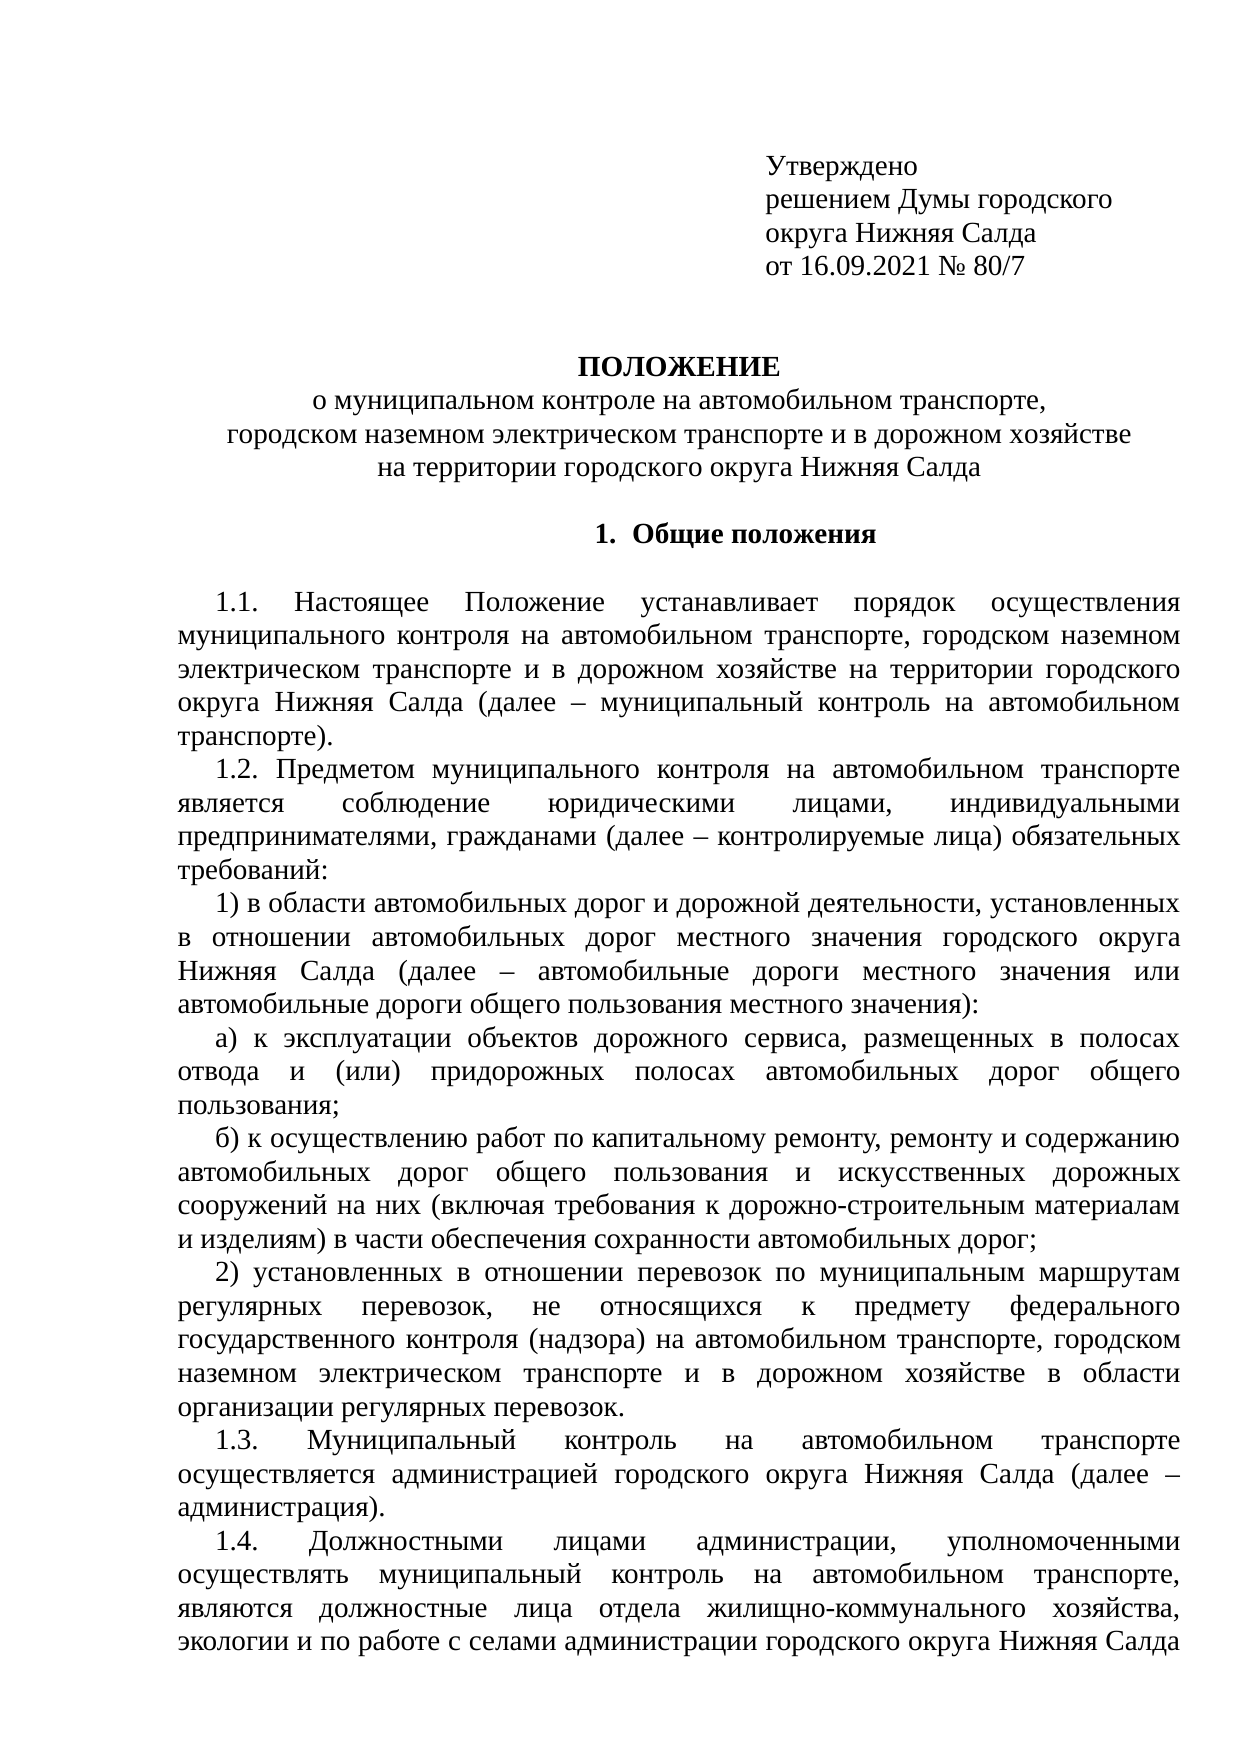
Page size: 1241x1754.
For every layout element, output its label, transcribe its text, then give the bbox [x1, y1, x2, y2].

text 2) установленных в отношении перевозок по муниципальным маршрутам регулярных перевозок, не относящихся к предмету федерального государственного контроля (надзора) на автомобильном транспорте, городском наземном электрическом транспорте и в дорожном хозяйстве в области организации регулярных перевозок. [177, 1254, 1181, 1422]
table_header [233, 148, 672, 315]
text городском наземном электрическом транспорте и в дорожном хозяйстве [177, 416, 1181, 449]
list Общие положения [290, 517, 1181, 550]
text 1.3. Муниципальный контроль на автомобильном транспорте осуществляется администрацией городского округа Нижняя Салда (далее – администрация). [177, 1422, 1181, 1523]
text б) к осуществлению работ по капитальному ремонту, ремонту и содержанию автомобильных дорог общего пользования и искусственных дорожных сооружений на них (включая требования к дорожно-строительным материалам и изделиям) в части обеспечения сохранности автомобильных дорог; [177, 1120, 1181, 1254]
text а) к эксплуатации объектов дорожного сервиса, размещенных в полосах отвода и (или) придорожных полосах автомобильных дорог общего пользования; [177, 1020, 1181, 1120]
table_header Утверждено решением Думы городского округа Нижняя Салда от 16.09.2021 № 80/7 [672, 148, 1186, 315]
text на территории городского округа Нижняя Салда [177, 449, 1181, 483]
text о муниципальном контроле на автомобильном транспорте, [177, 382, 1181, 416]
text 1.1. Настоящее Положение устанавливает порядок осуществления муниципального контроля на автомобильном транспорте, городском наземном электрическом транспорте и в дорожном хозяйстве на территории городского округа Нижняя Салда (далее – муниципальный контроль на автомобильном транспорте). [177, 584, 1181, 751]
text 1) в области автомобильных дорог и дорожной деятельности, установленных в отношении автомобильных дорог местного значения городского округа Нижняя Салда (далее – автомобильные дороги местного значения или автомобильные дороги общего пользования местного значения): [177, 886, 1181, 1020]
text 1.4. Должностными лицами администрации, уполномоченными осуществлять муниципальный контроль на автомобильном транспорте, являются должностные лица отдела жилищно-коммунального хозяйства, экологии и по работе с селами администрации городского округа Нижняя Салда [177, 1523, 1181, 1657]
text 1.2. Предметом муниципального контроля на автомобильном транспорте является соблюдение юридическими лицами, индивидуальными предпринимателями, гражданами (далее – контролируемые лица) обязательных требований: [177, 751, 1181, 886]
text ПОЛОЖЕНИЕ [177, 349, 1181, 382]
